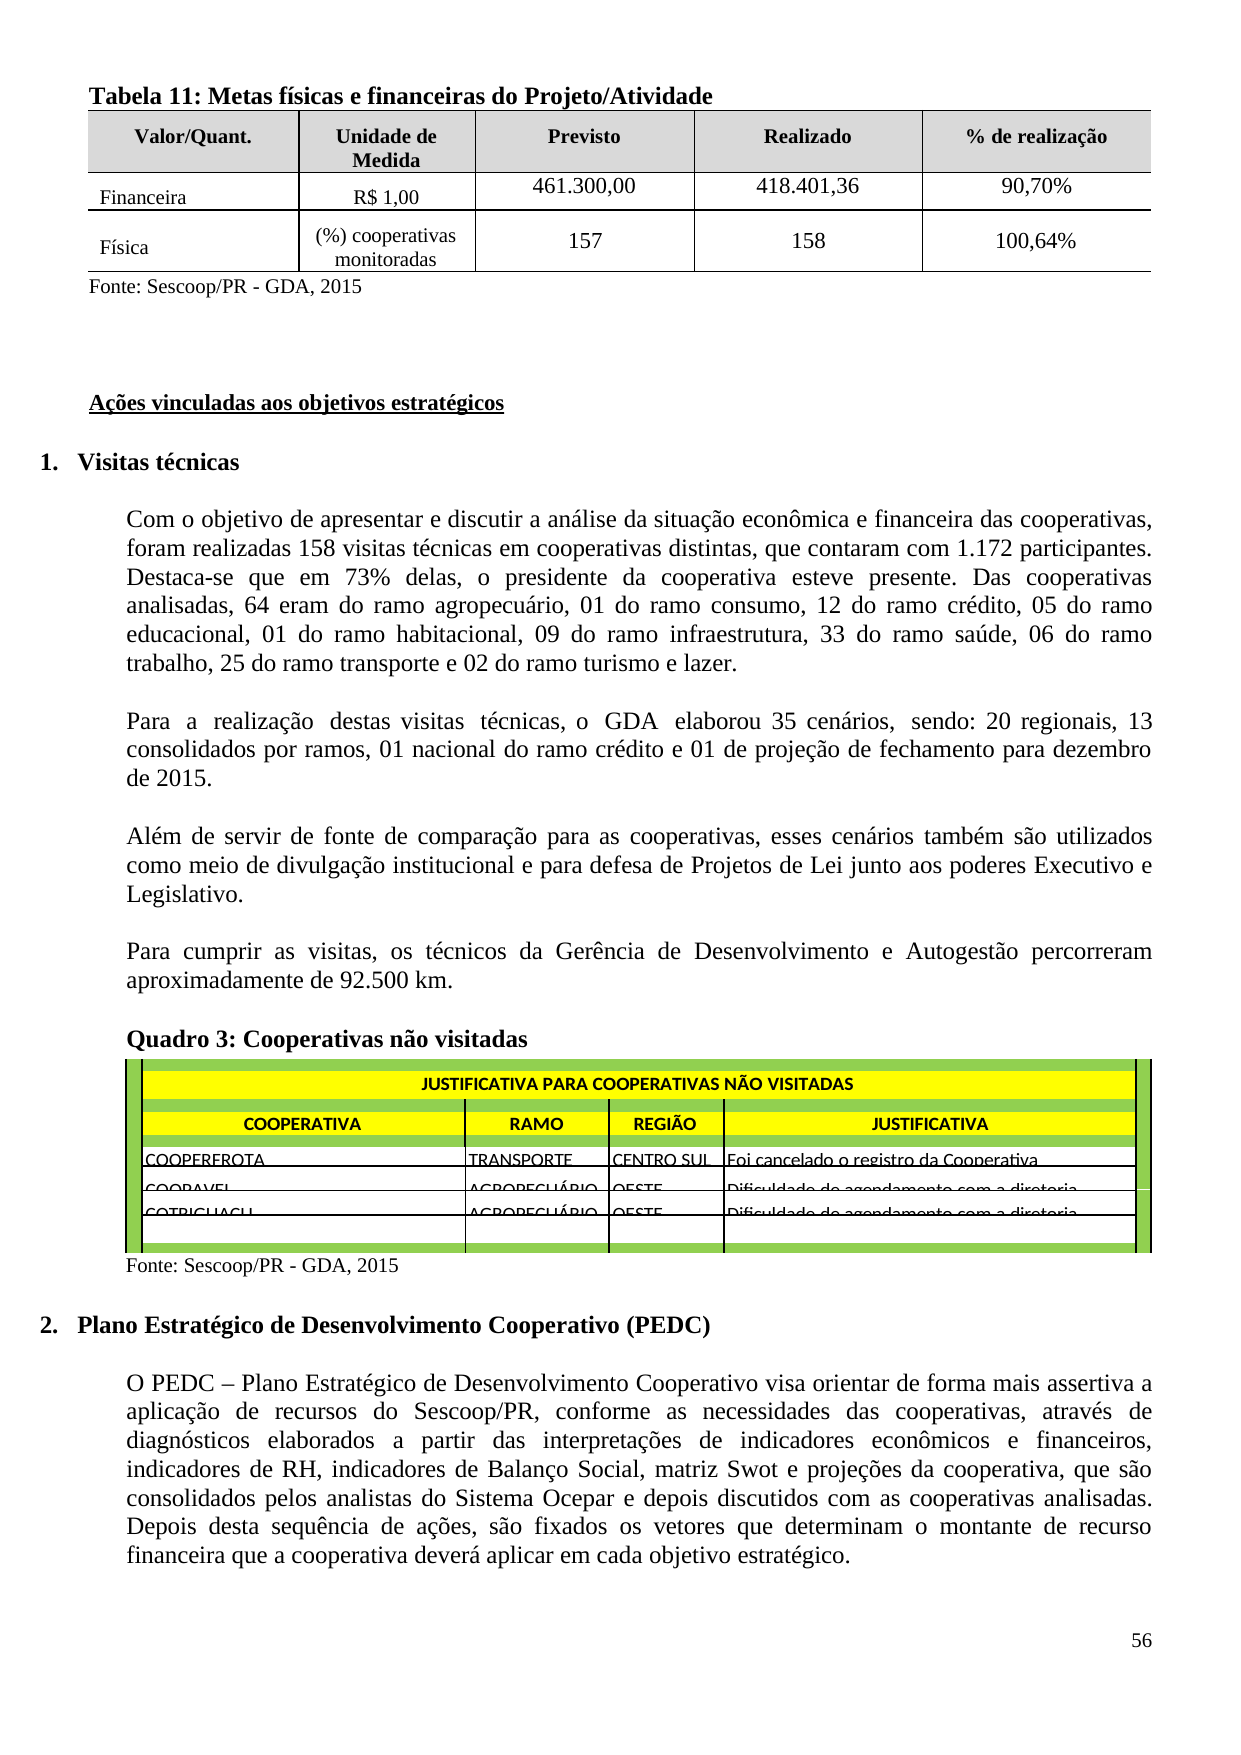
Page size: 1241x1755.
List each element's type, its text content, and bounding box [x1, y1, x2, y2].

table_cell Dificuldade de agendamento com a diretoria [725, 1191, 1135, 1214]
table_header Previsto [476, 111, 694, 172]
table_cell Dificuldade de agendamento com a diretoria [725, 1167, 1135, 1189]
table_cell Foi cancelado o registro da Cooperativa [725, 1147, 1135, 1165]
table_header JUSTIFICATIVA PARA COOPERATIVAS NÃO VISITADAS [143, 1071, 1135, 1099]
text Quadro 3: Cooperativas não visitadas [126, 1024, 1166, 1052]
text Para a realização destas visitas técnicas, o GDA elaborou 35 cenários, sendo: 20 regionais, 13 consolidados por ramos, 01 nacional do ramo crédito e 01 de projeção de fechamento para dezembro de 2015. [126, 706, 1152, 792]
text Com o objetivo de apresentar e discutir a análise da situação econômica e financeira das cooperativas, foram realizadas 158 visitas técnicas em cooperativas distintas, que contaram com 1.172 participantes. Destaca-se que em 73% delas, o presidente da cooperativa esteve presente. Das cooperativas analisadas, 64 eram do ramo agropecuário, 01 do ramo consumo, 12 do ramo crédito, 05 do ramo educacional, 01 do ramo habitacional, 09 do ramo infraestrutura, 33 do ramo saúde, 06 do ramo trabalho, 25 do ramo transporte e 02 do ramo turismo e lazer. [126, 504, 1153, 677]
table_cell JUSTIFICATIVA [725, 1112, 1135, 1135]
list Plano Estratégico de Desenvolvimento Cooperativo (PEDC) [39, 1310, 1166, 1339]
subtitle Tabela 11: Metas físicas e financeiras do Projeto/Atividade [89, 81, 1166, 110]
text Fonte: Sescoop/PR - GDA, 2015 [126, 1253, 1166, 1277]
table_cell COOPAVEL [143, 1167, 465, 1189]
text Além de servir de fonte de comparação para as cooperativas, esses cenários também são utilizados como meio de divulgação institucional e para defesa de Projetos de Lei junto aos poderes Executivo e Legislativo. [126, 821, 1152, 907]
table_header % de realização [923, 111, 1151, 172]
table_header [1137, 1071, 1150, 1099]
table_cell (%) cooperativas monitoradas [300, 211, 475, 271]
table_cell [1137, 1109, 1150, 1135]
table_cell COOPERATIVA [143, 1112, 464, 1135]
table_cell COTRIGUAÇU [143, 1191, 465, 1214]
table_cell OESTE [610, 1167, 723, 1189]
text Para cumprir as visitas, os técnicos da Gerência de Desenvolvimento e Autogestão percorreram aproximadamente de 92.500 km. [126, 936, 1152, 994]
table_cell 461.300,00 [476, 173, 694, 209]
table_cell 157 [476, 211, 694, 271]
table_header Realizado [695, 111, 922, 172]
table_cell [725, 1216, 1135, 1243]
table_cell CENTRO SUL [610, 1147, 723, 1165]
table_cell 100,64% [923, 211, 1151, 271]
table_cell [127, 1147, 141, 1243]
table_header [127, 1071, 141, 1099]
table_cell 158 [695, 211, 922, 271]
table_cell OESTE [610, 1191, 723, 1214]
table_cell [1137, 1214, 1150, 1243]
list Visitas técnicas [39, 447, 1166, 475]
table_cell Financeira [88, 173, 298, 209]
text O PEDC – Plano Estratégico de Desenvolvimento Cooperativo visa orientar de forma mais assertiva a aplicação de recursos do Sescoop/PR, conforme as necessidades das cooperativas, através de diagnósticos elaborados a partir das interpretações de indicadores econômicos e financeiros, indicadores de RH, indicadores de Balanço Social, matriz Swot e projeções da cooperativa, que são consolidados pelos analistas do Sistema Ocepar e depois discutidos com as cooperativas analisadas. Depois desta sequência de ações, são fixados os vetores que determinam o montante de recurso financeira que a cooperativa deverá aplicar em cada objetivo estratégico. [126, 1368, 1153, 1569]
table_cell [127, 1109, 141, 1135]
table_cell [143, 1216, 465, 1243]
table_cell AGROPECUÁRIO [466, 1191, 608, 1214]
table_header Unidade de Medida [300, 111, 475, 172]
table_cell REGIÃO [610, 1112, 723, 1135]
table_cell [1137, 1165, 1150, 1189]
table_cell [466, 1216, 608, 1243]
table_header Valor/Quant. [88, 111, 298, 172]
table_cell Física [88, 211, 298, 271]
table_cell [610, 1216, 723, 1243]
text Fonte: Sescoop/PR - GDA, 2015 [89, 274, 1166, 298]
table_cell RAMO [466, 1112, 608, 1135]
table_cell TRANSPORTE [466, 1147, 608, 1165]
text Ações vinculadas aos objetivos estratégicos [89, 389, 1166, 415]
table_cell COOPERFROTA [143, 1147, 465, 1165]
table_cell [1137, 1190, 1150, 1214]
table_cell AGROPECUÁRIO [466, 1167, 608, 1189]
table_cell 418.401,36 [695, 173, 922, 209]
table_cell [1137, 1147, 1150, 1165]
table_cell 90,70% [923, 173, 1151, 209]
table_cell R$ 1,00 [300, 173, 475, 209]
